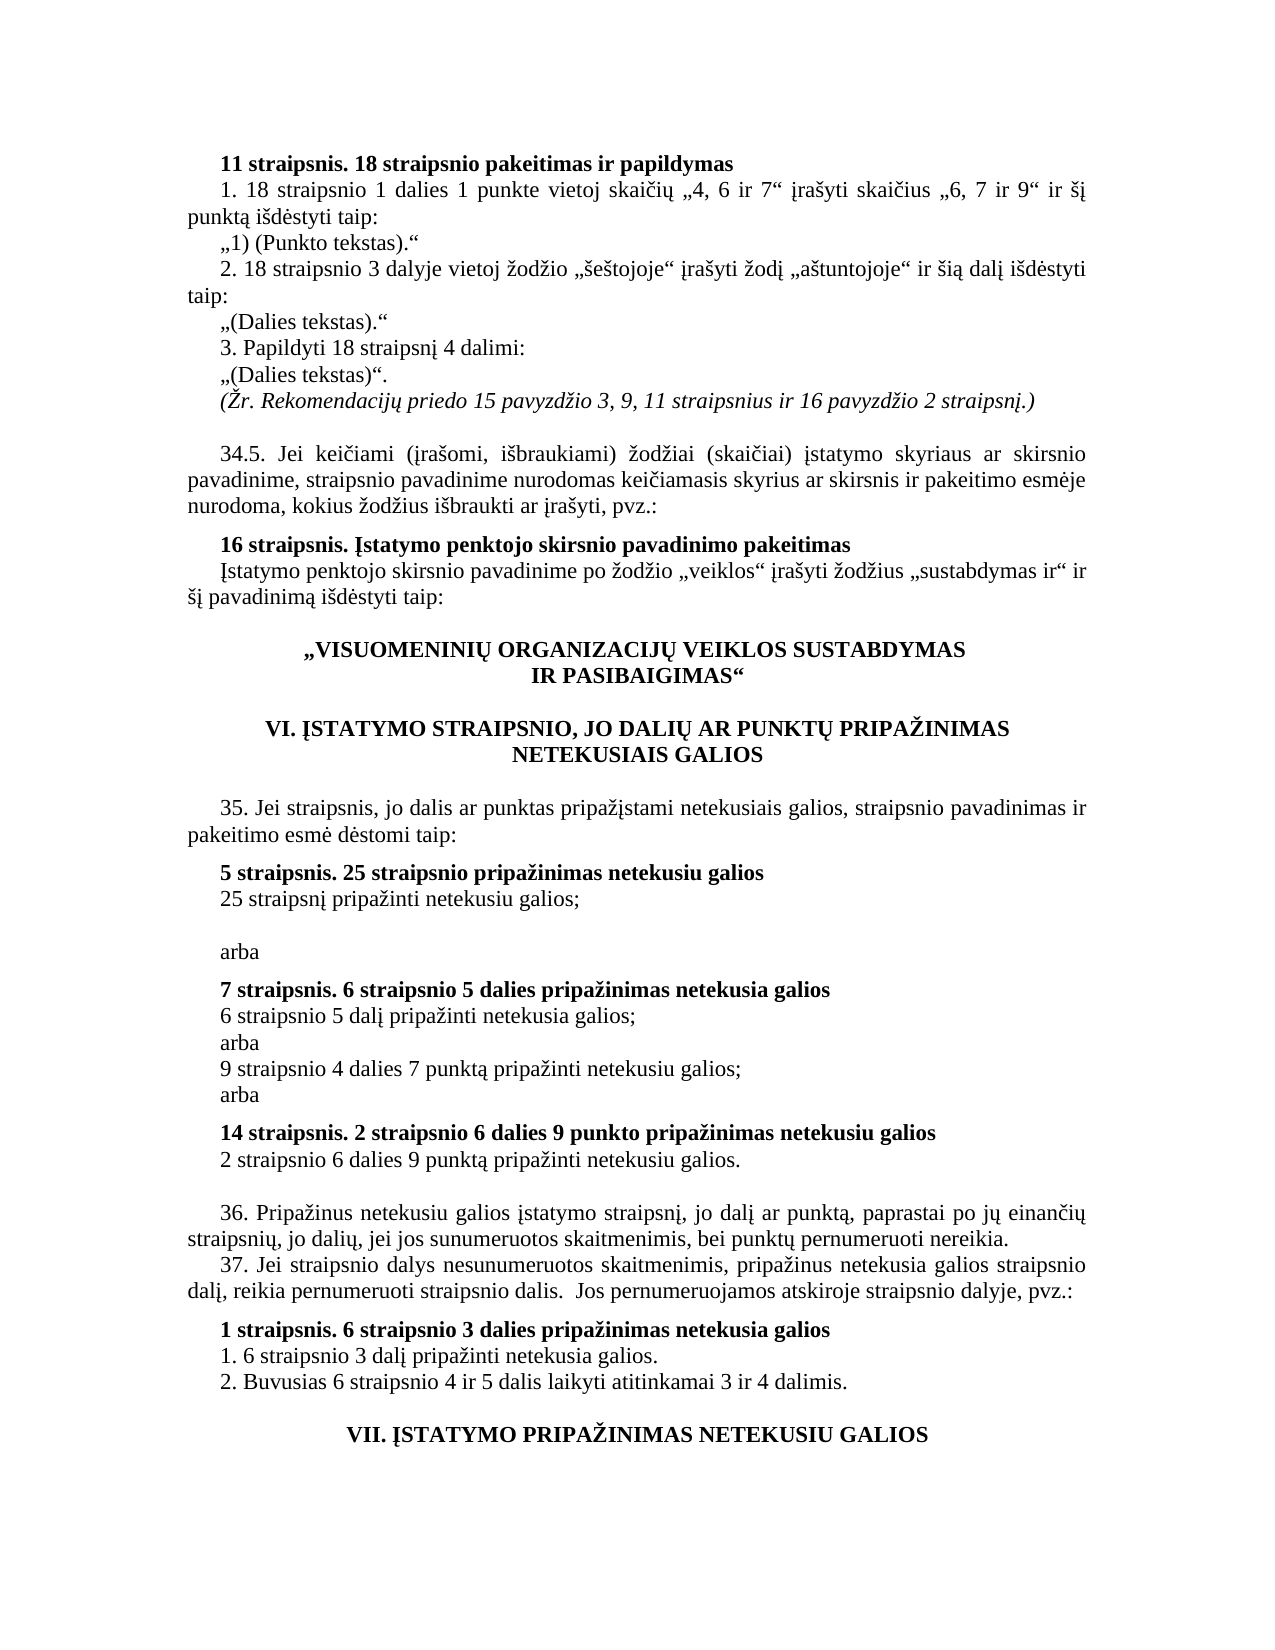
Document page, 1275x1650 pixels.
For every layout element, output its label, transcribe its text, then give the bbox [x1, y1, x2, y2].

text „VISUOMENINIŲ ORGANIZACIJŲ VEIKLOS SUSTABDYMAS [187, 636, 1087, 662]
text 36. Pripažinus netekusiu galios įstatymo straipsnį, jo dalį ar punktą, paprastai po jų einančių straipsnių, jo dalių, jei jos sunumeruotos skaitmenimis, bei punktų pernumeruoti nereikia. [187, 1198, 1087, 1251]
text 2. Buvusias 6 straipsnio 4 ir 5 dalis laikyti atitinkamai 3 ir 4 dalimis. [187, 1368, 1087, 1395]
text arba [187, 1029, 1087, 1055]
text 1. 18 straipsnio 1 dalies 1 punkte vietoj skaičių „4, 6 ir 7“ įrašyti skaičius „6, 7 ir 9“ ir šį punktą išdėstyti taip: [187, 176, 1087, 229]
text 25 straipsnį pripažinti netekusiu galios; [187, 885, 1087, 911]
text arba [187, 1081, 1087, 1108]
text (Žr. Rekomendacijų priedo 15 pavyzdžio 3, 9, 11 straipsnius ir 16 pavyzdžio 2 straipsnį.) [187, 387, 1087, 413]
text 9 straipsnio 4 dalies 7 punktą pripažinti netekusiu galios; [187, 1055, 1087, 1081]
text „1) (Punkto tekstas).“ [187, 229, 1087, 255]
text 5 straipsnis. 25 straipsnio pripažinimas netekusiu galios [220, 859, 1087, 885]
text 2 straipsnio 6 dalies 9 punktą pripažinti netekusiu galios. [187, 1146, 1087, 1172]
text 1. 6 straipsnio 3 dalį pripažinti netekusia galios. [187, 1342, 1087, 1368]
text IR PASIBAIGIMAS“ [187, 662, 1087, 689]
text „(Dalies tekstas).“ [187, 308, 1087, 334]
text 7 straipsnis. 6 straipsnio 5 dalies pripažinimas netekusia galios [220, 976, 1087, 1002]
text „(Dalies tekstas)“. [187, 361, 1087, 387]
text VI. įstatymo Straipsnio, jo dalių ar punktų pripažinimas netekusiais galios [187, 715, 1087, 768]
text 14 straipsnis. 2 straipsnio 6 dalies 9 punkto pripažinimas netekusiu galios [220, 1119, 1087, 1146]
text 11 straipsnis. 18 straipsnio pakeitimas ir papildymas [220, 150, 1087, 176]
text 34.5. Jei keičiami (įrašomi, išbraukiami) žodžiai (skaičiai) įstatymo skyriaus ar skirsnio pavadinime, straipsnio pavadinime nurodomas keičiamasis skyrius ar skirsnis ir pakeitimo esmėje nurodoma, kokius žodžius išbraukti ar įrašyti, pvz.: [187, 440, 1087, 519]
text 2. 18 straipsnio 3 dalyje vietoj žodžio „šeštojoje“ įrašyti žodį „aštuntojoje“ ir šią dalį išdėstyti taip: [187, 255, 1087, 308]
text 16 straipsnis. Įstatymo penktojo skirsnio pavadinimo pakeitimas [220, 531, 1087, 557]
text arba [187, 938, 1087, 964]
text 35. Jei straipsnis, jo dalis ar punktas pripažįstami netekusiais galios, straipsnio pavadinimas ir pakeitimo esmė dėstomi taip: [187, 794, 1087, 847]
text 37. Jei straipsnio dalys nesunumeruotos skaitmenimis, pripažinus netekusia galios straipsnio dalį, reikia pernumeruoti straipsnio dalis. Jos pernumeruojamos atskiroje straipsnio dalyje, pvz.: [187, 1251, 1087, 1304]
text 6 straipsnio 5 dalį pripažinti netekusia galios; [187, 1002, 1087, 1029]
text 1 straipsnis. 6 straipsnio 3 dalies pripažinimas netekusia galios [220, 1316, 1087, 1342]
text 3. Papildyti 18 straipsnį 4 dalimi: [187, 334, 1087, 361]
text VII. Įstatymo pripažinimas netekusiu galios [187, 1421, 1087, 1447]
text Įstatymo penktojo skirsnio pavadinime po žodžio „veiklos“ įrašyti žodžius „sustabdymas ir“ ir šį pavadinimą išdėstyti taip: [187, 557, 1087, 610]
